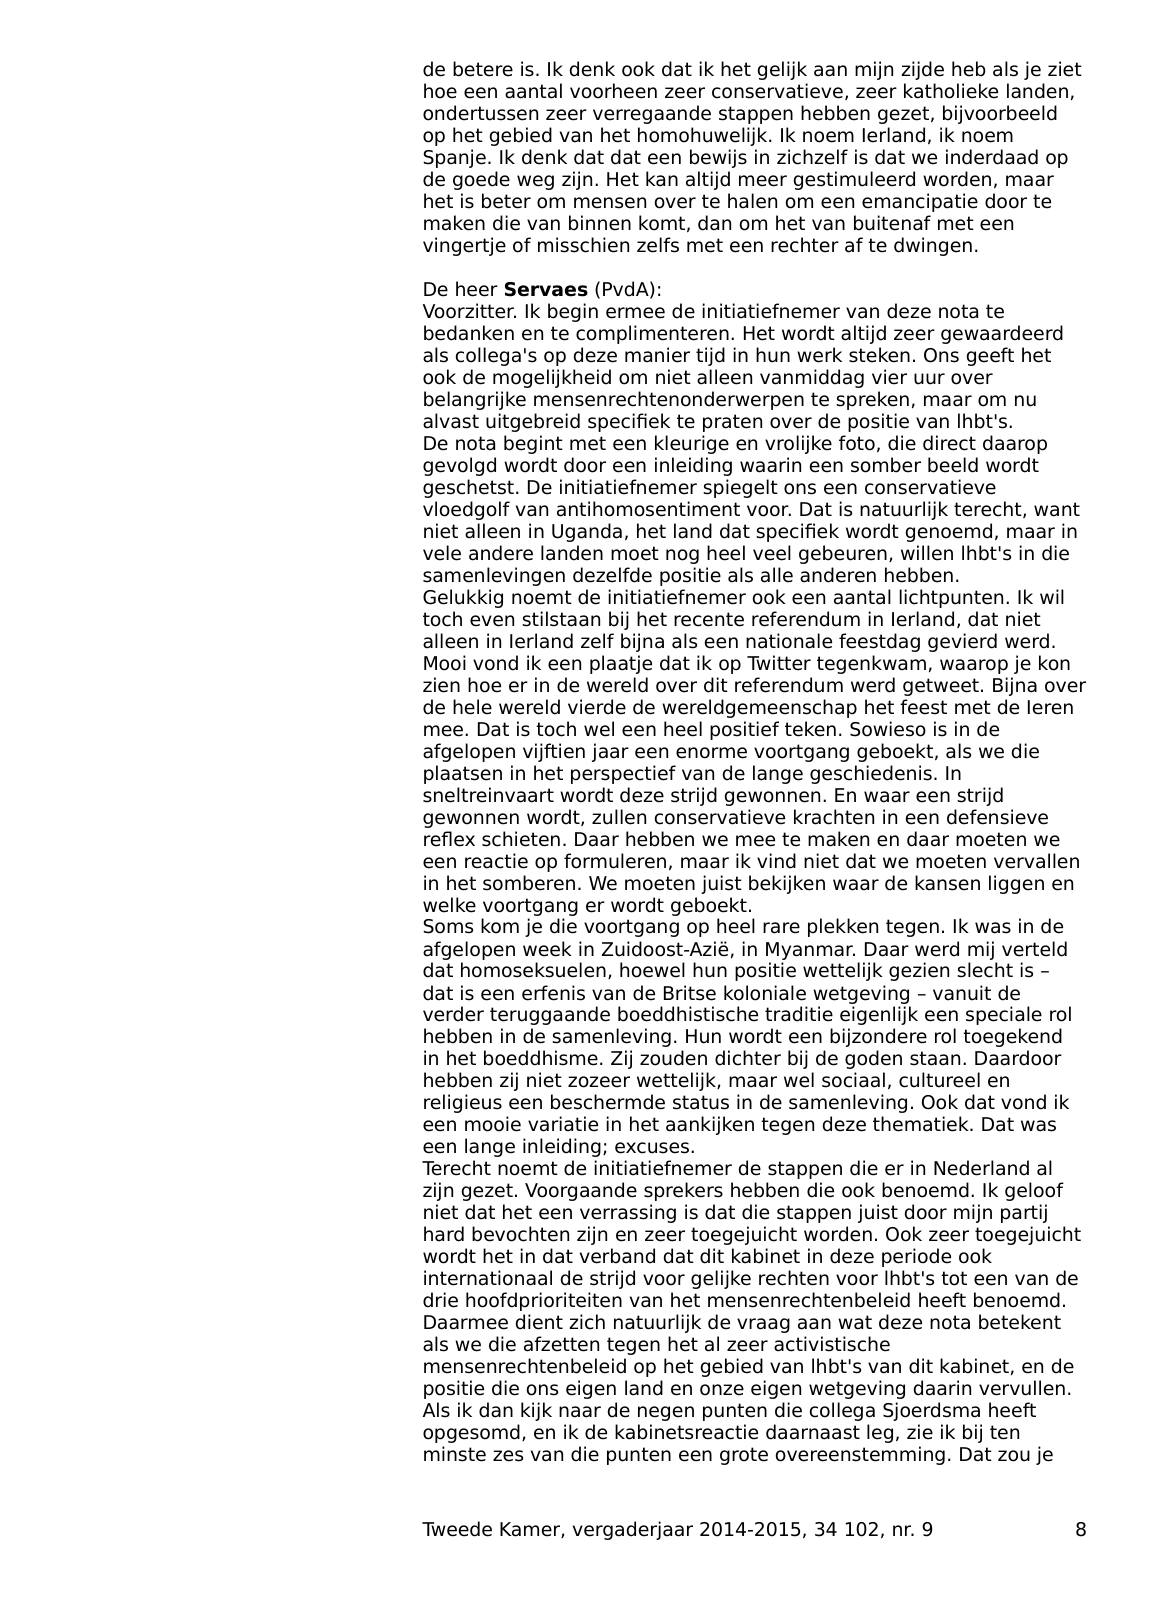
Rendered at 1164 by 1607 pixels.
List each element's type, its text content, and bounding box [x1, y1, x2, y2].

text de betere is. Ik denk ook dat ik het gelijk aan mijn zijde heb als je ziet hoe een aantal voorheen zeer conservatieve, zeer katholieke landen, ondertussen zeer verregaande stappen hebben gezet, bijvoorbeeld op het gebied van het homohuwelijk. Ik noem Ierland, ik noem Spanje. Ik denk dat dat een bewijs in zichzelf is dat we inderdaad op de goede weg zijn. Het kan altijd meer gestimuleerd worden, maar het is beter om mensen over te halen om een emancipatie door te maken die van binnen komt, dan om het van buitenaf met een vingertje of misschien zelfs met een rechter af te dwingen. [422, 59, 1087, 257]
text De nota begint met een kleurige en vrolijke foto, die direct daarop gevolgd wordt door een inleiding waarin een somber beeld wordt geschetst. De initiatiefnemer spiegelt ons een conservatieve vloedgolf van antihomosentiment voor. Dat is natuurlijk terecht, want niet alleen in Uganda, het land dat specifiek wordt genoemd, maar in vele andere landen moet nog heel veel gebeuren, willen lhbt's in die samenlevingen dezelfde positie als alle anderen hebben. [422, 433, 1087, 587]
text Terecht noemt de initiatiefnemer de stappen die er in Nederland al zijn gezet. Voorgaande sprekers hebben die ook benoemd. Ik geloof niet dat het een verrassing is dat die stappen juist door mijn partij hard bevochten zijn en zeer toegejuicht worden. Ook zeer toegejuicht wordt het in dat verband dat dit kabinet in deze periode ook internationaal de strijd voor gelijke rechten voor lhbt's tot een van de drie hoofdprioriteiten van het mensenrechtenbeleid heeft benoemd. Daarmee dient zich natuurlijk de vraag aan wat deze nota betekent als we die afzetten tegen het al zeer activistische mensenrechtenbeleid op het gebied van lhbt's van dit kabinet, en de positie die ons eigen land en onze eigen wetgeving daarin vervullen. [422, 1158, 1087, 1400]
text Gelukkig noemt de initiatiefnemer ook een aantal lichtpunten. Ik wil toch even stilstaan bij het recente referendum in Ierland, dat niet alleen in Ierland zelf bijna als een nationale feestdag gevierd werd. Mooi vond ik een plaatje dat ik op Twitter tegenkwam, waarop je kon zien hoe er in de wereld over dit referendum werd getweet. Bijna over de hele wereld vierde de wereldgemeenschap het feest met de Ieren mee. Dat is toch wel een heel positief teken. Sowieso is in de afgelopen vijftien jaar een enorme voortgang geboekt, als we die plaatsen in het perspectief van de lange geschiedenis. In sneltreinvaart wordt deze strijd gewonnen. En waar een strijd gewonnen wordt, zullen conservatieve krachten in een defensieve reflex schieten. Daar hebben we mee te maken en daar moeten we een reactie op formuleren, maar ik vind niet dat we moeten vervallen in het somberen. We moeten juist bekijken waar de kansen liggen en welke voortgang er wordt geboekt. [422, 587, 1087, 916]
text Voorzitter. Ik begin ermee de initiatiefnemer van deze nota te bedanken en te complimenteren. Het wordt altijd zeer gewaardeerd als collega's op deze manier tijd in hun werk steken. Ons geeft het ook de mogelijkheid om niet alleen vanmiddag vier uur over belangrijke mensenrechtenonderwerpen te spreken, maar om nu alvast uitgebreid specifiek te praten over de positie van lhbt's. [422, 301, 1087, 433]
text Soms kom je die voortgang op heel rare plekken tegen. Ik was in de afgelopen week in Zuidoost-Azië, in Myanmar. Daar werd mij verteld dat homoseksuelen, hoewel hun positie wettelijk gezien slecht is – dat is een erfenis van de Britse koloniale wetgeving – vanuit de verder teruggaande boeddhistische traditie eigenlijk een speciale rol hebben in de samenleving. Hun wordt een bijzondere rol toegekend in het boeddhisme. Zij zouden dichter bij de goden staan. Daardoor hebben zij niet zozeer wettelijk, maar wel sociaal, cultureel en religieus een beschermde status in de samenleving. Ook dat vond ik een mooie variatie in het aankijken tegen deze thematiek. Dat was een lange inleiding; excuses. [422, 916, 1087, 1158]
text De heer Servaes (PvdA): [422, 279, 1087, 301]
text Als ik dan kijk naar de negen punten die collega Sjoerdsma heeft opgesomd, en ik de kabinetsreactie daarnaast leg, zie ik bij ten minste zes van die punten een grote overeenstemming. Dat zou je [422, 1400, 1087, 1466]
